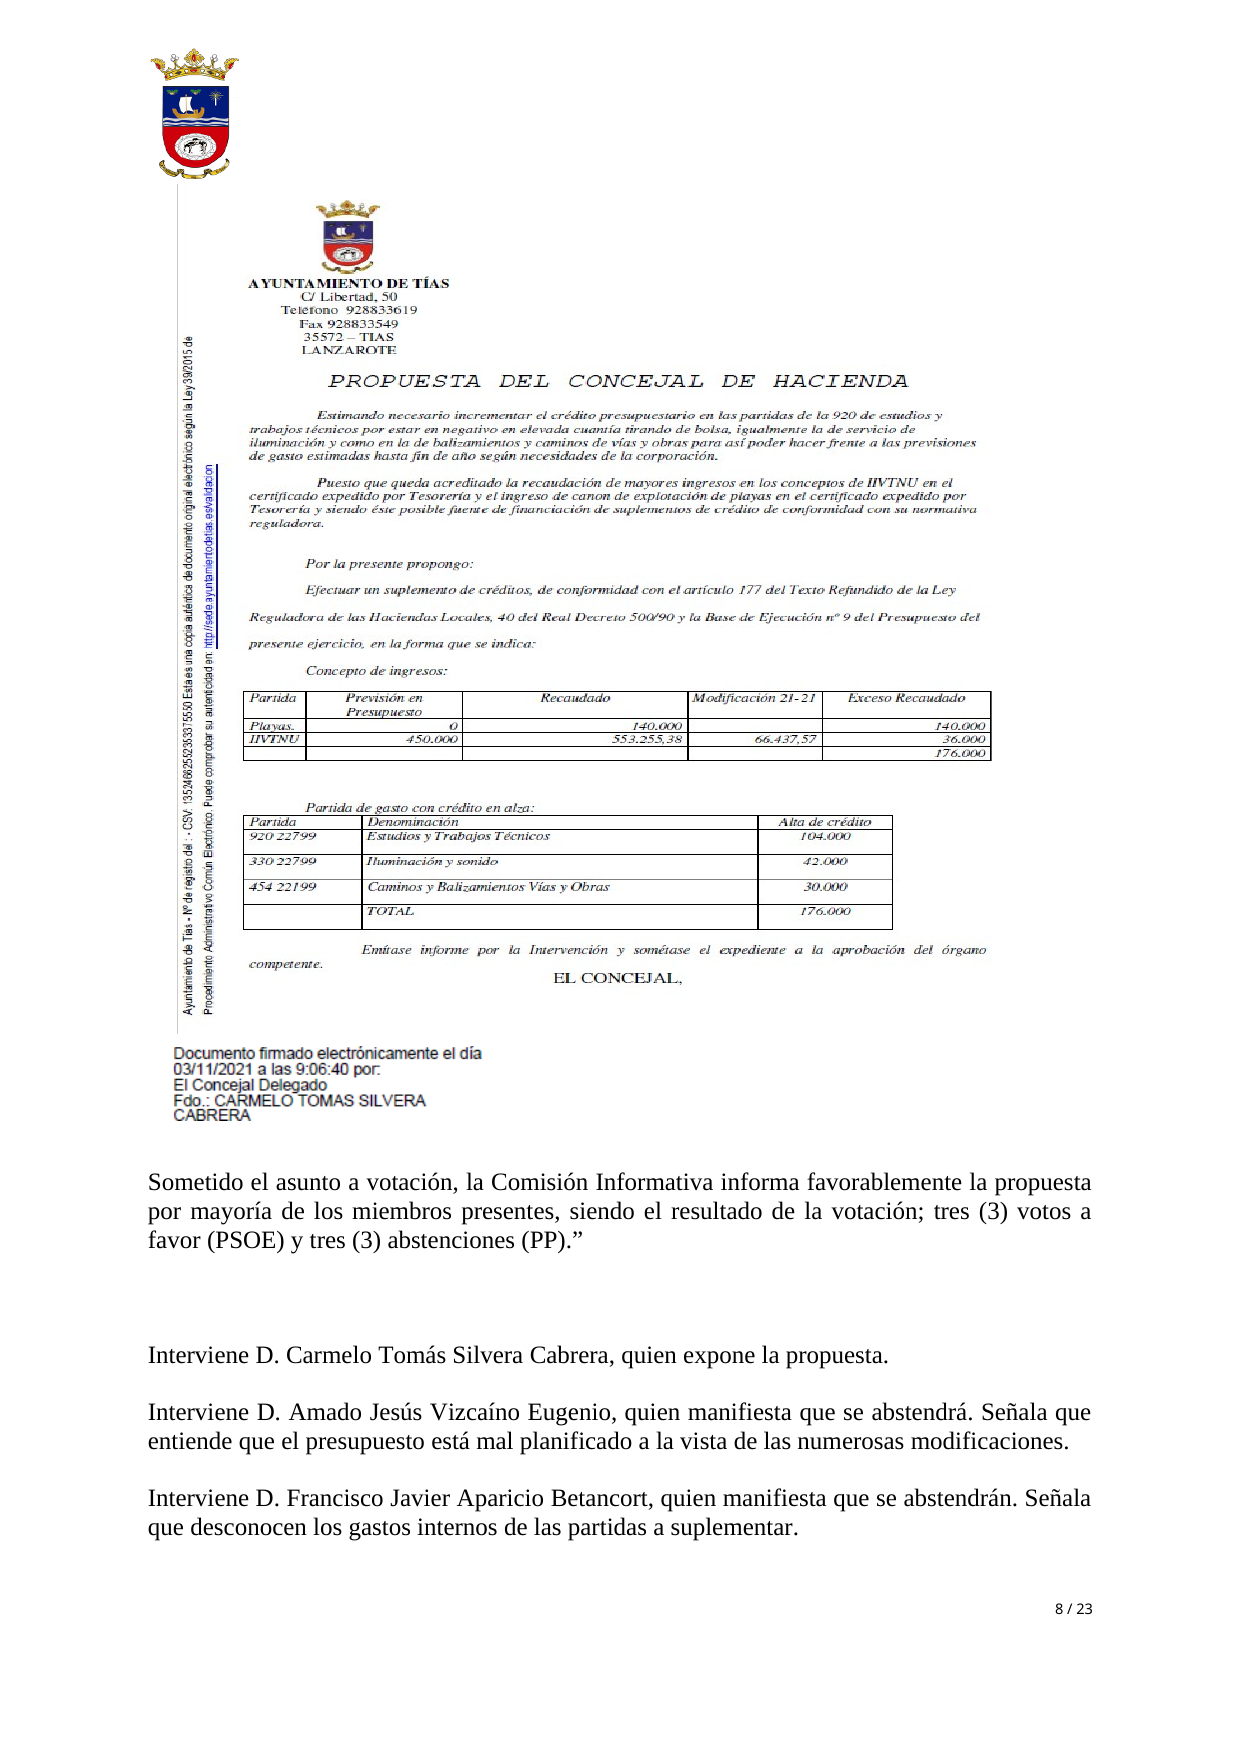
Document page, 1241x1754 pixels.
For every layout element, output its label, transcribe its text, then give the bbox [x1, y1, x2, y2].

text Sometido el asunto a votación, la Comisión Informativa informa favorablemente la propuesta por mayoría de los miembros presentes, siendo el resultado de la votación; tres (3) votos a favor (PSOE) y tres (3) abstenciones (PP).” [148, 1167, 1093, 1253]
text Interviene D. Francisco Javier Aparicio Betancort, quien manifiesta que se abstendrán. Señala que desconocen los gastos internos de las partidas a suplementar. [148, 1483, 1093, 1541]
text Interviene D. Carmelo Tomás Silvera Cabrera, quien expone la propuesta. [148, 1340, 1105, 1368]
text Interviene D. Amado Jesús Vizcaíno Eugenio, quien manifiesta que se abstendrá. Señala que entiende que el presupuesto está mal planificado a la vista de las numerosas modificaciones. [148, 1397, 1093, 1455]
text 8 / 23 [135, 1599, 1093, 1619]
